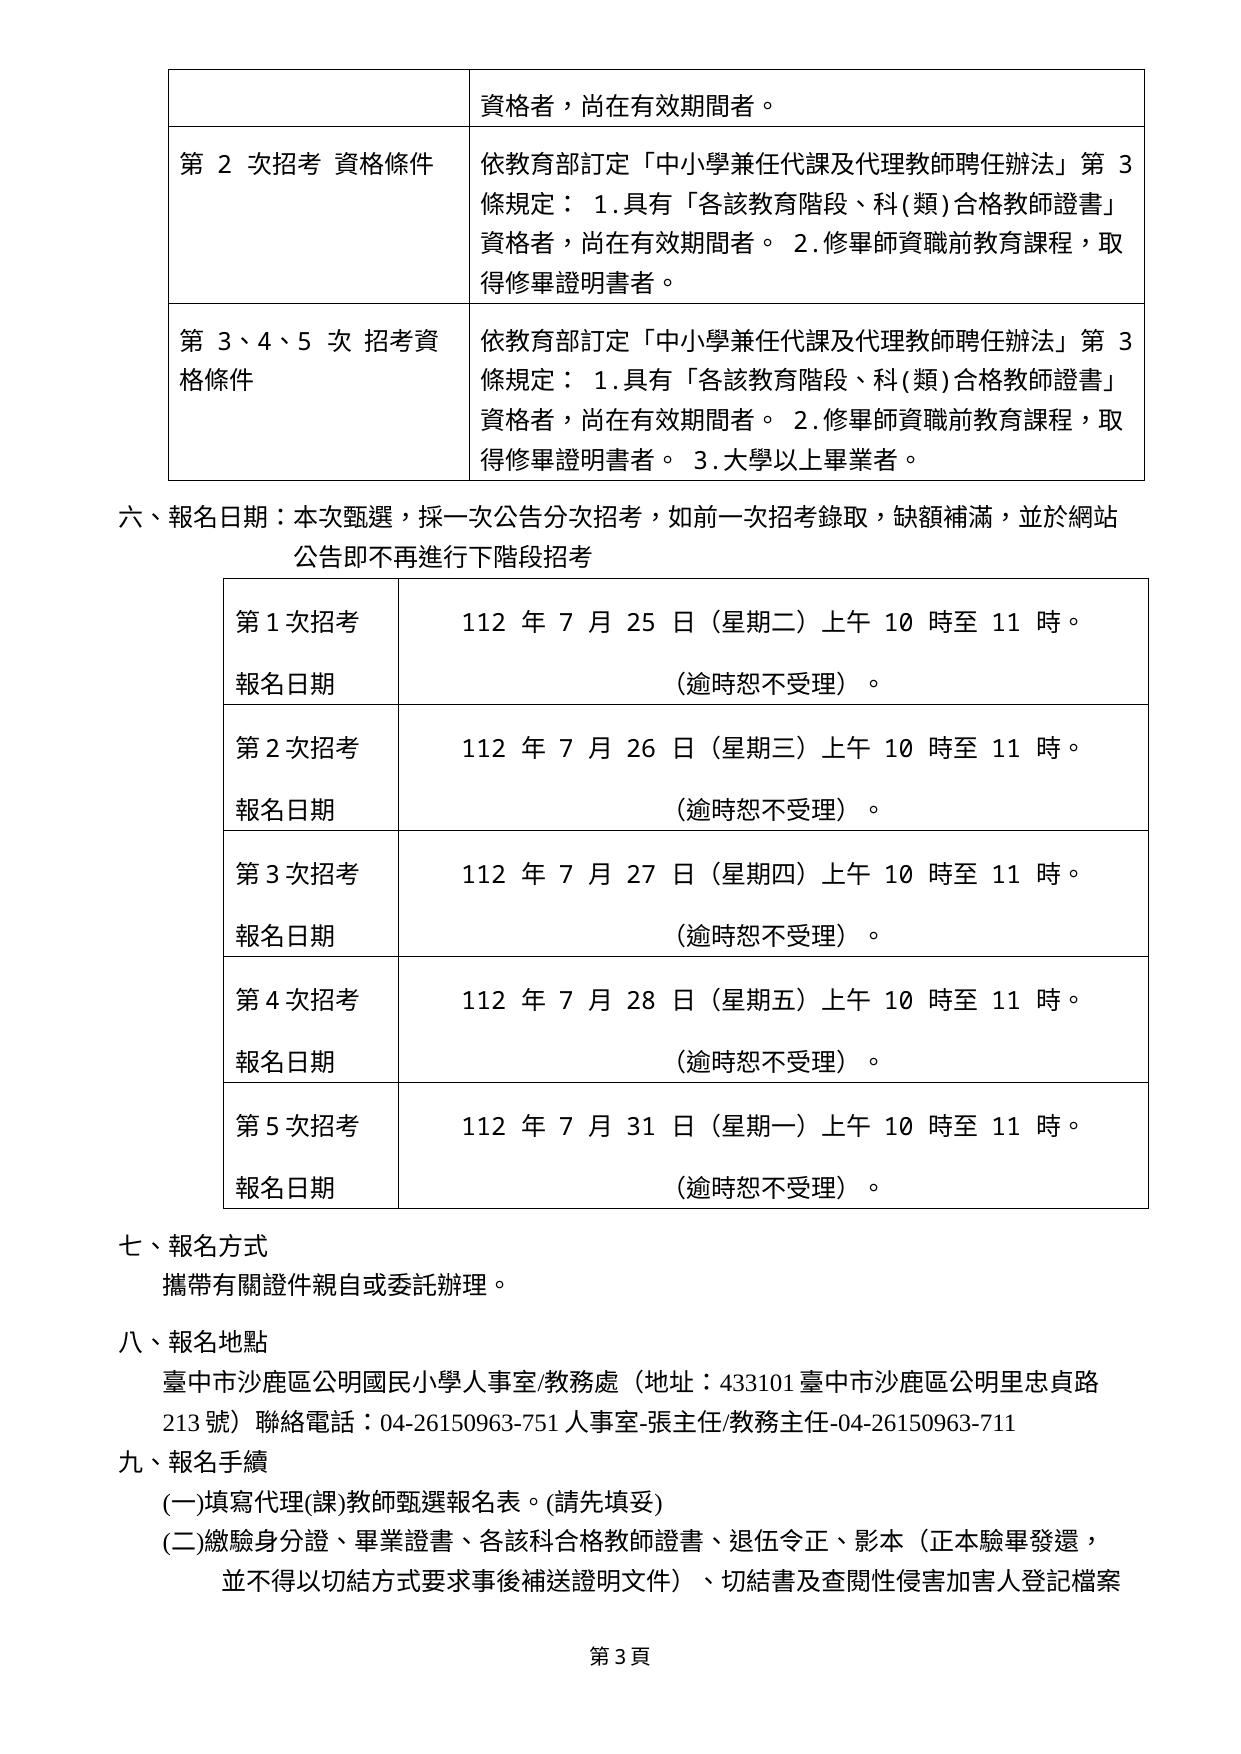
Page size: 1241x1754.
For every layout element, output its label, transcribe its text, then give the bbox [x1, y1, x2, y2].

table_header 112 年 7 月 25 日（星期二）上午 10 時至 11 時。 （逾時恕不受理）。 [399, 579, 1148, 703]
table_header 資格者，尚在有效期間者。 [470, 70, 1144, 126]
table_cell 112 年 7 月 28 日（星期五）上午 10 時至 11 時。 （逾時恕不受理）。 [399, 957, 1148, 1082]
text 六、報名日期：本次甄選，採一次公告分次招考，如前一次招考錄取，缺額補滿，並於網站公告即不再進行下階段招考 [118, 498, 1122, 574]
text 七、報名方式 [118, 1226, 1122, 1262]
text (二)繳驗身分證、畢業證書、各該科合格教師證書、退伍令正、影本（正本驗畢發還，並不得以切結方式要求事後補送證明文件）、切結書及查閱性侵害加害人登記檔案 [162, 1522, 1122, 1598]
table_cell 第5次招考 報名日期 [224, 1083, 398, 1208]
text 八、報名地點 [118, 1323, 1122, 1359]
table_cell 第2次招考 報名日期 [224, 705, 398, 829]
table_header 第1次招考 報名日期 [224, 579, 398, 703]
table_cell 112 年 7 月 27 日（星期四）上午 10 時至 11 時。 （逾時恕不受理）。 [399, 831, 1148, 956]
table_header [169, 70, 469, 126]
text 臺中市沙鹿區公明國民小學人事室/教務處（地址：433101臺中市沙鹿區公明里忠貞路213號）聯絡電話：04-26150963-751人事室-張主任/教務主任-04-26150963-711 [162, 1363, 1122, 1439]
table_cell 第4次招考 報名日期 [224, 957, 398, 1082]
table_cell 112 年 7 月 26 日（星期三）上午 10 時至 11 時。 （逾時恕不受理）。 [399, 705, 1148, 829]
table_cell 112 年 7 月 31 日（星期一）上午 10 時至 11 時。 （逾時恕不受理）。 [399, 1083, 1148, 1208]
text (一)填寫代理(課)教師甄選報名表。(請先填妥) [162, 1482, 1122, 1518]
text 九、報名手續 [118, 1442, 1122, 1478]
table_cell 第 2 次招考 資格條件 [169, 127, 469, 303]
text 攜帶有關證件親自或委託辦理。 [162, 1266, 1122, 1302]
table_cell 依教育部訂定「中小學兼任代課及代理教師聘任辦法」第 3 條規定： 1.具有「各該教育階段、科(類)合格教師證書」資格者，尚在有效期間者。 2.修畢師資職前教育課程，取得修畢證明書者。 [470, 127, 1144, 303]
table_cell 依教育部訂定「中小學兼任代課及代理教師聘任辦法」第 3 條規定： 1.具有「各該教育階段、科(類)合格教師證書」資格者，尚在有效期間者。 2.修畢師資職前教育課程，取得修畢證明書者。 3.大學以上畢業者。 [470, 304, 1144, 479]
table_cell 第 3、4、5 次 招考資格條件 [169, 304, 469, 479]
table_cell 第3次招考 報名日期 [224, 831, 398, 956]
